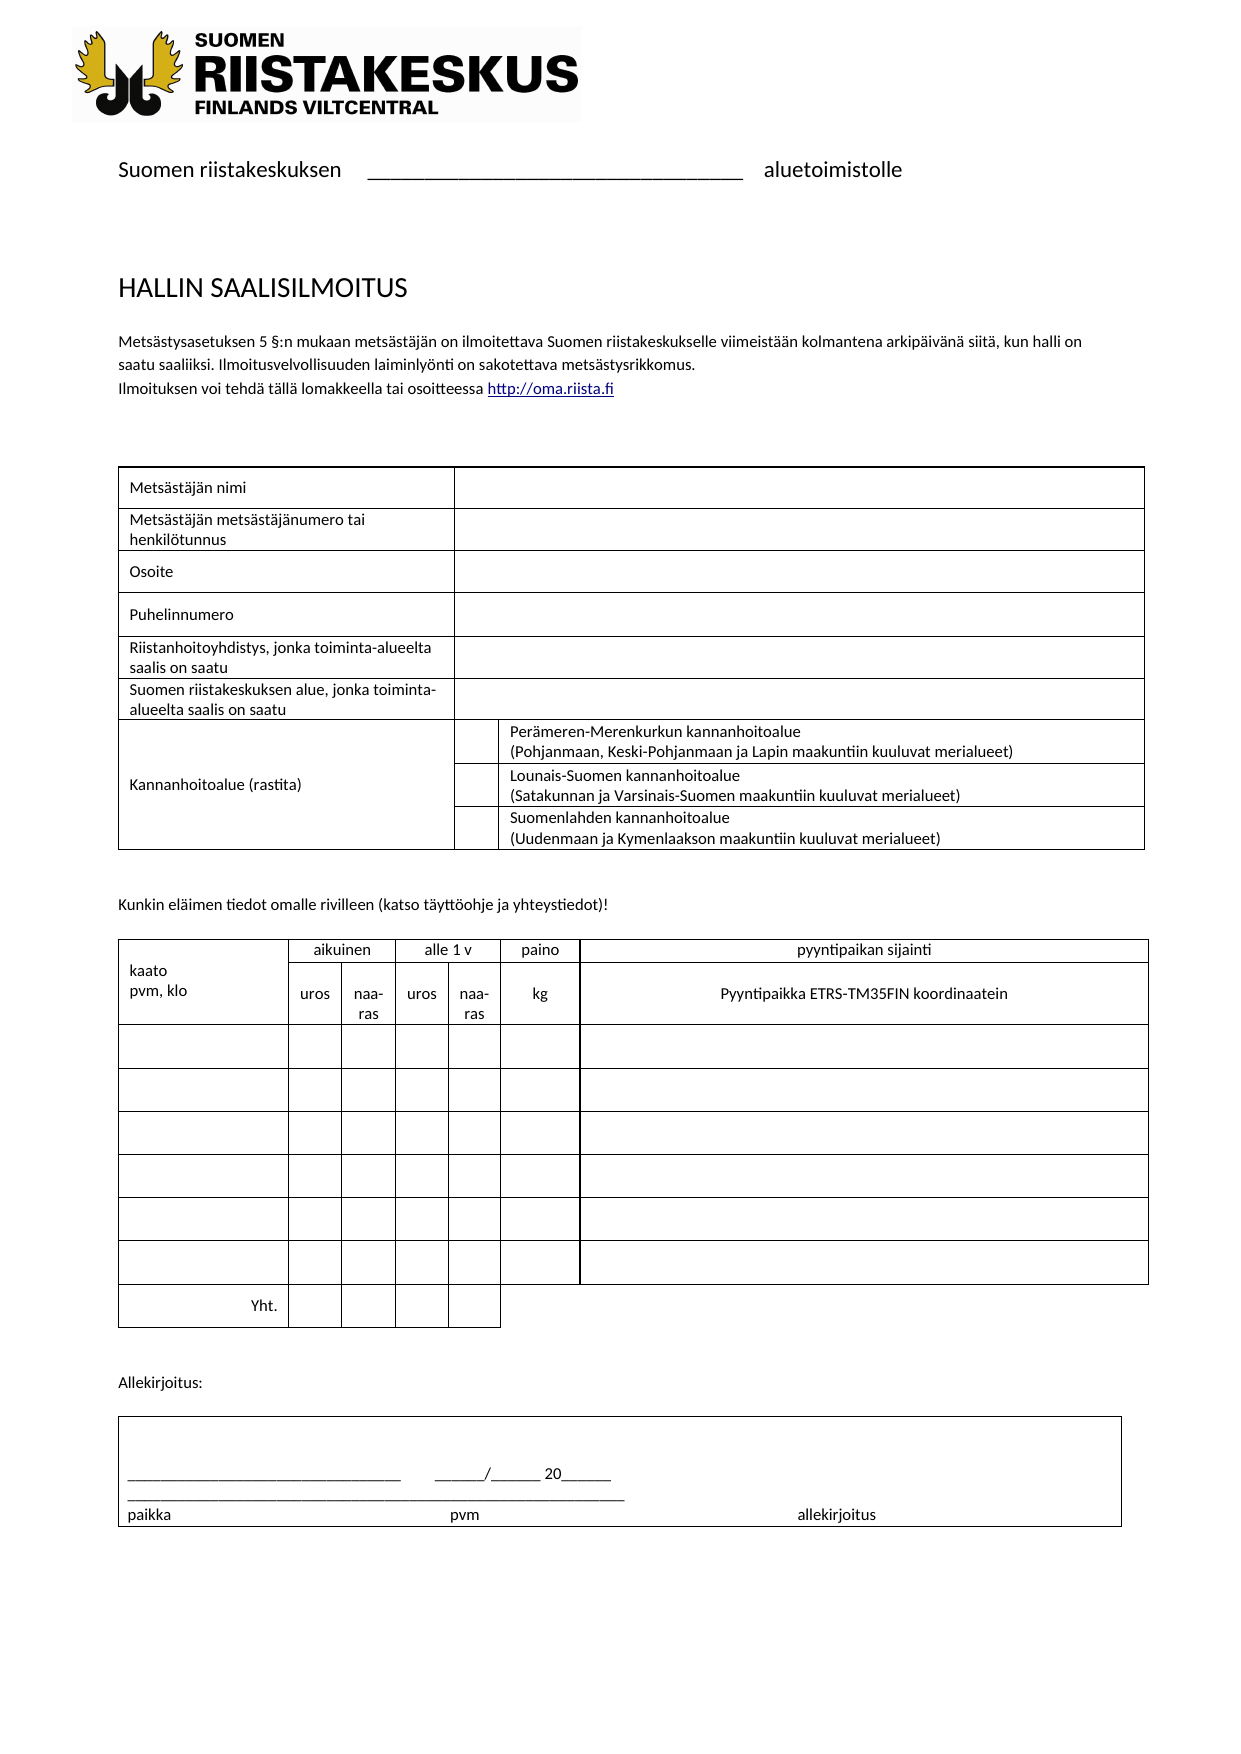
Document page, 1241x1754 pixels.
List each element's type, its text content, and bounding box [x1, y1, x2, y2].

table_cell [342, 1198, 395, 1240]
table_cell [342, 1069, 395, 1111]
text paikka pvm allekirjoitus [119, 1501, 1121, 1526]
table_cell [289, 1198, 341, 1240]
table_cell [455, 679, 1144, 719]
table_cell [581, 1155, 1148, 1197]
table_cell [396, 1241, 448, 1283]
text HALLIN SAALISILMOITUS [118, 269, 1122, 305]
table_cell [501, 1112, 579, 1154]
table_cell [342, 1241, 395, 1283]
table_header [455, 468, 1144, 508]
table_cell [396, 1155, 448, 1197]
table_cell [342, 1285, 395, 1327]
text Suomen riistakeskuksen _________________________________ aluetoimistolle [118, 155, 1122, 183]
table_cell [455, 509, 1144, 550]
table_cell [342, 1112, 395, 1154]
text Metsästysasetuksen 5 §:n mukaan metsästäjän on ilmoitettava Suomen riistakeskukselle viimeistään kolmantena arkipäivänä siitä, kun halli on saatu saaliiksi. Ilmoitusvelvollisuuden laiminlyönti on sakotettava metsästysrikkomus. Ilmoituksen voi tehdä tällä lomakkeella tai osoitteessa http://oma.riista.fi [118, 331, 1122, 398]
table_cell uros [396, 963, 448, 1024]
table_cell Yht. [119, 1285, 288, 1327]
table_cell [396, 1198, 448, 1240]
table_cell [119, 1069, 288, 1111]
table_cell [289, 1155, 341, 1197]
table_cell [396, 1285, 448, 1327]
table_cell [455, 764, 498, 806]
table_cell Suomen riistakeskuksen alue, jonka toiminta-alueelta saalis on saatu [119, 679, 454, 719]
table_cell [581, 1198, 1148, 1240]
table_cell [455, 807, 498, 849]
table_cell Perämeren-Merenkurkun kannanhoitoalue (Pohjanmaan, Keski-Pohjanmaan ja Lapin maakuntiin kuuluvat merialueet) [499, 720, 1144, 763]
table_cell [501, 1241, 579, 1283]
table_header Metsästäjän nimi [119, 468, 454, 508]
table_cell [449, 1155, 500, 1197]
table_cell Suomenlahden kannanhoitoalue (Uudenmaan ja Kymenlaakson maakuntiin kuuluvat merialueet) [499, 807, 1144, 849]
table_cell Pyyntipaikka ETRS-TM35FIN koordinaatein [581, 963, 1148, 1024]
table_cell [455, 551, 1144, 592]
table_cell [501, 1155, 579, 1197]
table_cell [342, 1155, 395, 1197]
table_header paino [501, 940, 579, 962]
table_cell kg [501, 963, 579, 1024]
table_cell Lounais-Suomen kannanhoitoalue (Satakunnan ja Varsinais-Suomen maakuntiin kuuluvat merialueet) [499, 764, 1144, 806]
table_cell [449, 1112, 500, 1154]
table_cell [119, 1112, 288, 1154]
table_cell [501, 1285, 580, 1327]
table_cell [455, 720, 498, 763]
table_header kaato pvm, klo [119, 940, 288, 1024]
table_cell [449, 1025, 500, 1068]
table_cell [119, 1198, 288, 1240]
table_header alle 1 v [396, 940, 500, 962]
table_cell [396, 1069, 448, 1111]
table_cell [396, 1025, 448, 1068]
table_cell [581, 1069, 1148, 1111]
table_cell [449, 1198, 500, 1240]
table_cell [449, 1285, 500, 1327]
table_cell [449, 1069, 500, 1111]
table_cell [581, 1025, 1148, 1068]
table_cell Osoite [119, 551, 454, 592]
table_cell [289, 1285, 341, 1327]
table_cell [455, 637, 1144, 678]
text _________________________________ ______/______ 20______ ____________________________________________________________ [119, 1460, 1121, 1501]
text Kunkin eläimen tiedot omalle rivilleen (katso täyttöohje ja yhteystiedot)! [118, 894, 1122, 915]
table_cell [289, 1069, 341, 1111]
table_cell [396, 1112, 448, 1154]
table_cell [581, 1112, 1148, 1154]
table_cell Metsästäjän metsästäjänumero tai henkilötunnus [119, 509, 454, 550]
table_cell [455, 593, 1144, 636]
table_cell Riistanhoitoyhdistys, jonka toiminta-alueelta saalis on saatu [119, 637, 454, 678]
table_cell [501, 1198, 579, 1240]
table_cell Puhelinnumero [119, 593, 454, 636]
table_cell [119, 1241, 288, 1283]
table_cell naa- ras [449, 963, 500, 1024]
table_cell [119, 1155, 288, 1197]
table_header aikuinen [289, 940, 395, 962]
table_cell [501, 1069, 579, 1111]
table_cell [289, 1025, 341, 1068]
table_header pyyntipaikan sijainti [581, 940, 1148, 962]
table_cell [119, 1025, 288, 1068]
table_cell [449, 1241, 500, 1283]
table_cell [342, 1025, 395, 1068]
table_cell [580, 1285, 1148, 1327]
table_cell [581, 1241, 1148, 1283]
table_cell [501, 1025, 579, 1068]
table_cell naa- ras [342, 963, 395, 1024]
table_cell uros [289, 963, 341, 1024]
text Allekirjoitus: [118, 1372, 1122, 1392]
table_cell [289, 1112, 341, 1154]
table_cell Kannanhoitoalue (rastita) [119, 720, 454, 849]
table_cell [289, 1241, 341, 1283]
